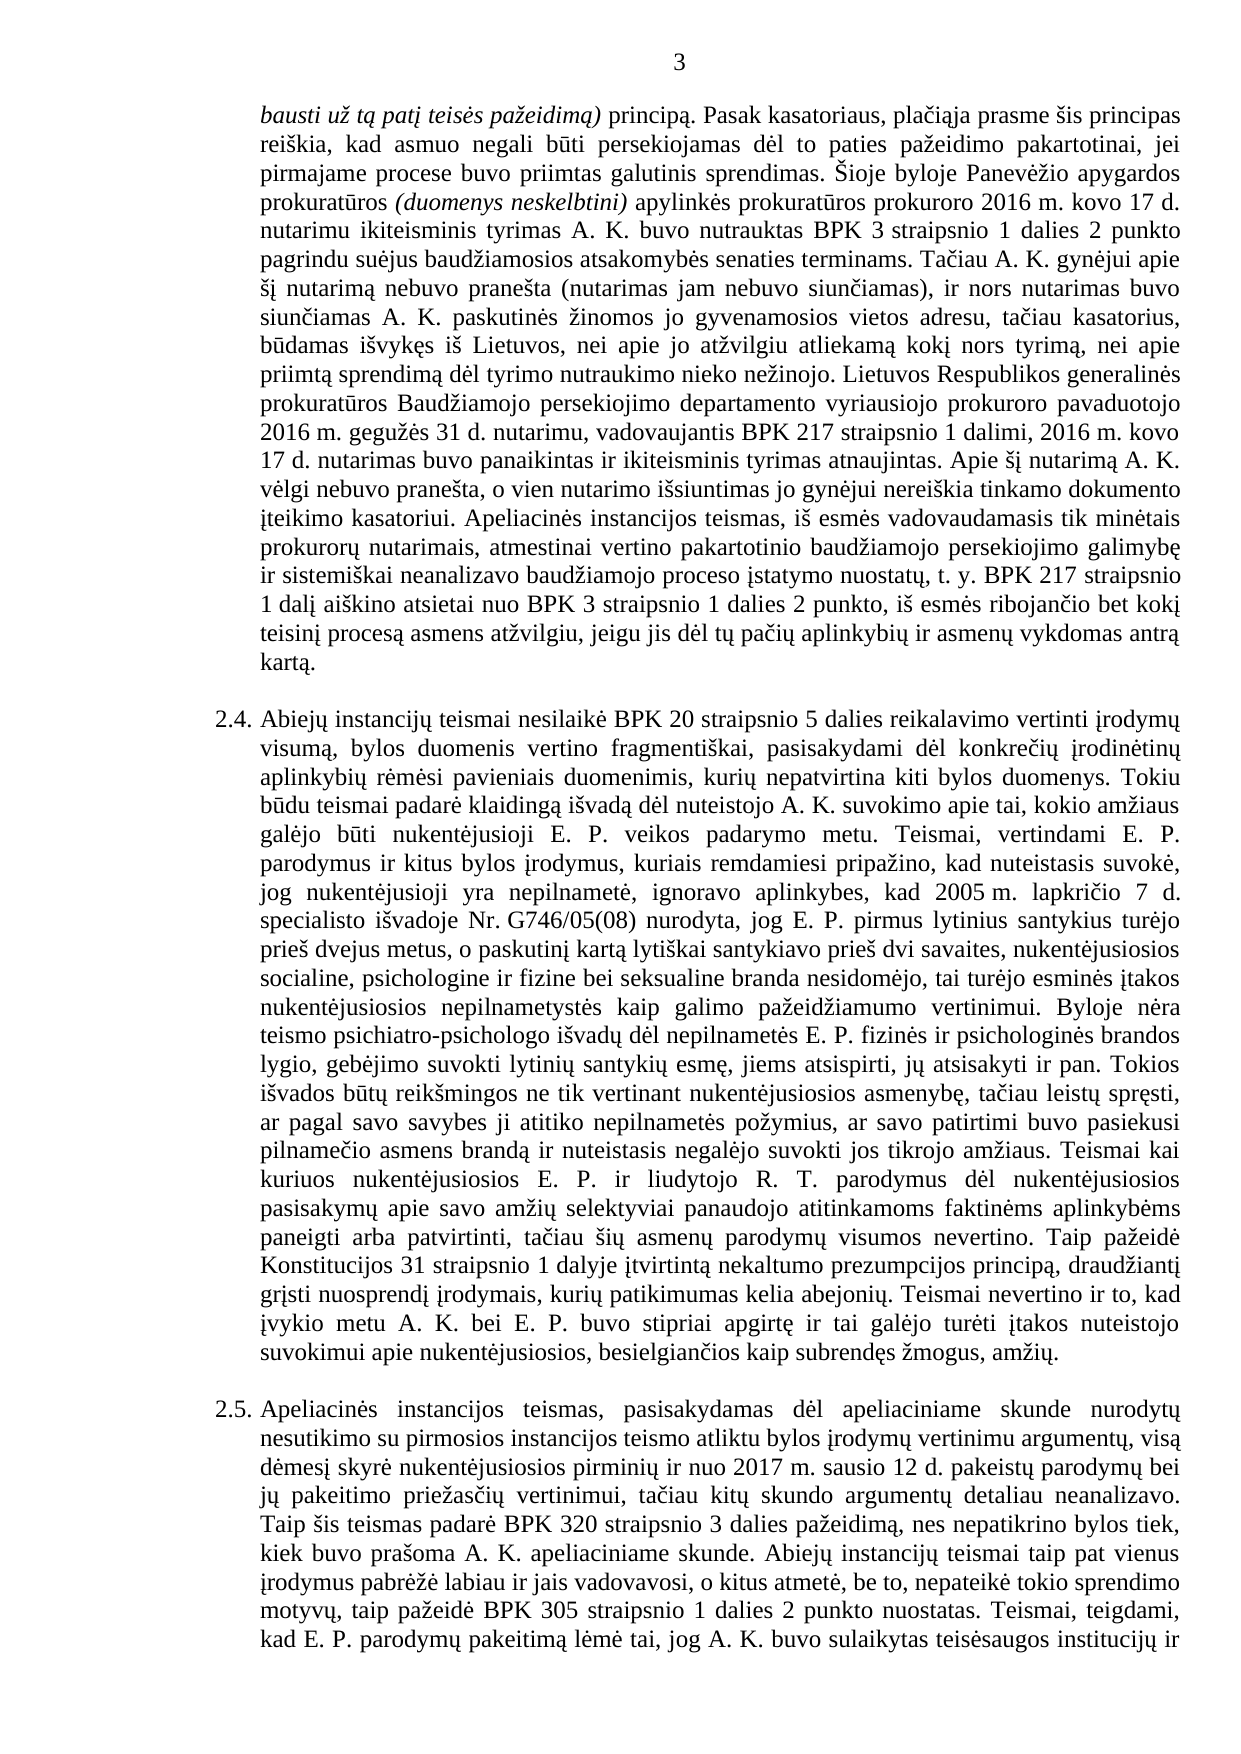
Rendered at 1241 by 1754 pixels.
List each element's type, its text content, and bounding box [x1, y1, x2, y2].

text bausti už tą patį teisės pažeidimą) principą. Pasak kasatoriaus, plačiąja prasme šis principas reiškia, kad asmuo negali būti persekiojamas dėl to paties pažeidimo pakartotinai, jei pirmajame procese buvo priimtas galutinis sprendimas. Šioje byloje Panevėžio apygardos prokuratūros (duomenys neskelbtini) apylinkės prokuratūros prokuroro 2016 m. kovo 17 d. nutarimu ikiteisminis tyrimas A. K. buvo nutrauktas BPK 3 straipsnio 1 dalies 2 punkto pagrindu suėjus baudžiamosios atsakomybės senaties terminams. Tačiau A. K. gynėjui apie šį nutarimą nebuvo pranešta (nutarimas jam nebuvo siunčiamas), ir nors nutarimas buvo siunčiamas A. K. paskutinės žinomos jo gyvenamosios vietos adresu, tačiau kasatorius, būdamas išvykęs iš Lietuvos, nei apie jo atžvilgiu atliekamą kokį nors tyrimą, nei apie priimtą sprendimą dėl tyrimo nutraukimo nieko nežinojo. Lietuvos Respublikos generalinės prokuratūros Baudžiamojo persekiojimo departamento vyriausiojo prokuroro pavaduotojo 2016 m. gegužės 31 d. nutarimu, vadovaujantis BPK 217 straipsnio 1 dalimi, 2016 m. kovo 17 d. nutarimas buvo panaikintas ir ikiteisminis tyrimas atnaujintas. Apie šį nutarimą A. K. vėlgi nebuvo pranešta, o vien nutarimo išsiuntimas jo gynėjui nereiškia tinkamo dokumento įteikimo kasatoriui. Apeliacinės instancijos teismas, iš esmės vadovaudamasis tik minėtais prokurorų nutarimais, atmestinai vertino pakartotinio baudžiamojo persekiojimo galimybę ir sistemiškai neanalizavo baudžiamojo proceso įstatymo nuostatų, t. y. BPK 217 straipsnio 1 dalį aiškino atsietai nuo BPK 3 straipsnio 1 dalies 2 punkto, iš esmės ribojančio bet kokį teisinį procesą asmens atžvilgiu, jeigu jis dėl tų pačių aplinkybių ir asmenų vykdomas antrą kartą. [215, 100, 1181, 675]
text 2.5. Apeliacinės instancijos teismas, pasisakydamas dėl apeliaciniame skunde nurodytų nesutikimo su pirmosios instancijos teismo atliktu bylos įrodymų vertinimu argumentų, visą dėmesį skyrė nukentėjusiosios pirminių ir nuo 2017 m. sausio 12 d. pakeistų parodymų bei jų pakeitimo priežasčių vertinimui, tačiau kitų skundo argumentų detaliau neanalizavo. Taip šis teismas padarė BPK 320 straipsnio 3 dalies pažeidimą, nes nepatikrino bylos tiek, kiek buvo prašoma A. K. apeliaciniame skunde. Abiejų instancijų teismai taip pat vienus įrodymus pabrėžė labiau ir jais vadovavosi, o kitus atmetė, be to, nepateikė tokio sprendimo motyvų, taip pažeidė BPK 305 straipsnio 1 dalies 2 punkto nuostatas. Teismai, teigdami, kad E. P. parodymų pakeitimą lėmė tai, jog A. K. buvo sulaikytas teisėsaugos institucijų ir [215, 1394, 1181, 1653]
text 2.4. Abiejų instancijų teismai nesilaikė BPK 20 straipsnio 5 dalies reikalavimo vertinti įrodymų visumą, bylos duomenis vertino fragmentiškai, pasisakydami dėl konkrečių įrodinėtinų aplinkybių rėmėsi pavieniais duomenimis, kurių nepatvirtina kiti bylos duomenys. Tokiu būdu teismai padarė klaidingą išvadą dėl nuteistojo A. K. suvokimo apie tai, kokio amžiaus galėjo būti nukentėjusioji E. P. veikos padarymo metu. Teismai, vertindami E. P. parodymus ir kitus bylos įrodymus, kuriais remdamiesi pripažino, kad nuteistasis suvokė, jog nukentėjusioji yra nepilnametė, ignoravo aplinkybes, kad 2005 m. lapkričio 7 d. specialisto išvadoje Nr. G746/05(08) nurodyta, jog E. P. pirmus lytinius santykius turėjo prieš dvejus metus, o paskutinį kartą lytiškai santykiavo prieš dvi savaites, nukentėjusiosios socialine, psichologine ir fizine bei seksualine branda nesidomėjo, tai turėjo esminės įtakos nukentėjusiosios nepilnametystės kaip galimo pažeidžiamumo vertinimui. Byloje nėra teismo psichiatro-psichologo išvadų dėl nepilnametės E. P. fizinės ir psichologinės brandos lygio, gebėjimo suvokti lytinių santykių esmę, jiems atsispirti, jų atsisakyti ir pan. Tokios išvados būtų reikšmingos ne tik vertinant nukentėjusiosios asmenybę, tačiau leistų spręsti, ar pagal savo savybes ji atitiko nepilnametės požymius, ar savo patirtimi buvo pasiekusi pilnamečio asmens brandą ir nuteistasis negalėjo suvokti jos tikrojo amžiaus. Teismai kai kuriuos nukentėjusiosios E. P. ir liudytojo R. T. parodymus dėl nukentėjusiosios pasisakymų apie savo amžių selektyviai panaudojo atitinkamoms faktinėms aplinkybėms paneigti arba patvirtinti, tačiau šių asmenų parodymų visumos nevertino. Taip pažeidė Konstitucijos 31 straipsnio 1 dalyje įtvirtintą nekaltumo prezumpcijos principą, draudžiantį grįsti nuosprendį įrodymais, kurių patikimumas kelia abejonių. Teismai nevertino ir to, kad įvykio metu A. K. bei E. P. buvo stipriai apgirtę ir tai galėjo turėti įtakos nuteistojo suvokimui apie nukentėjusiosios, besielgiančios kaip subrendęs žmogus, amžių. [215, 704, 1181, 1365]
